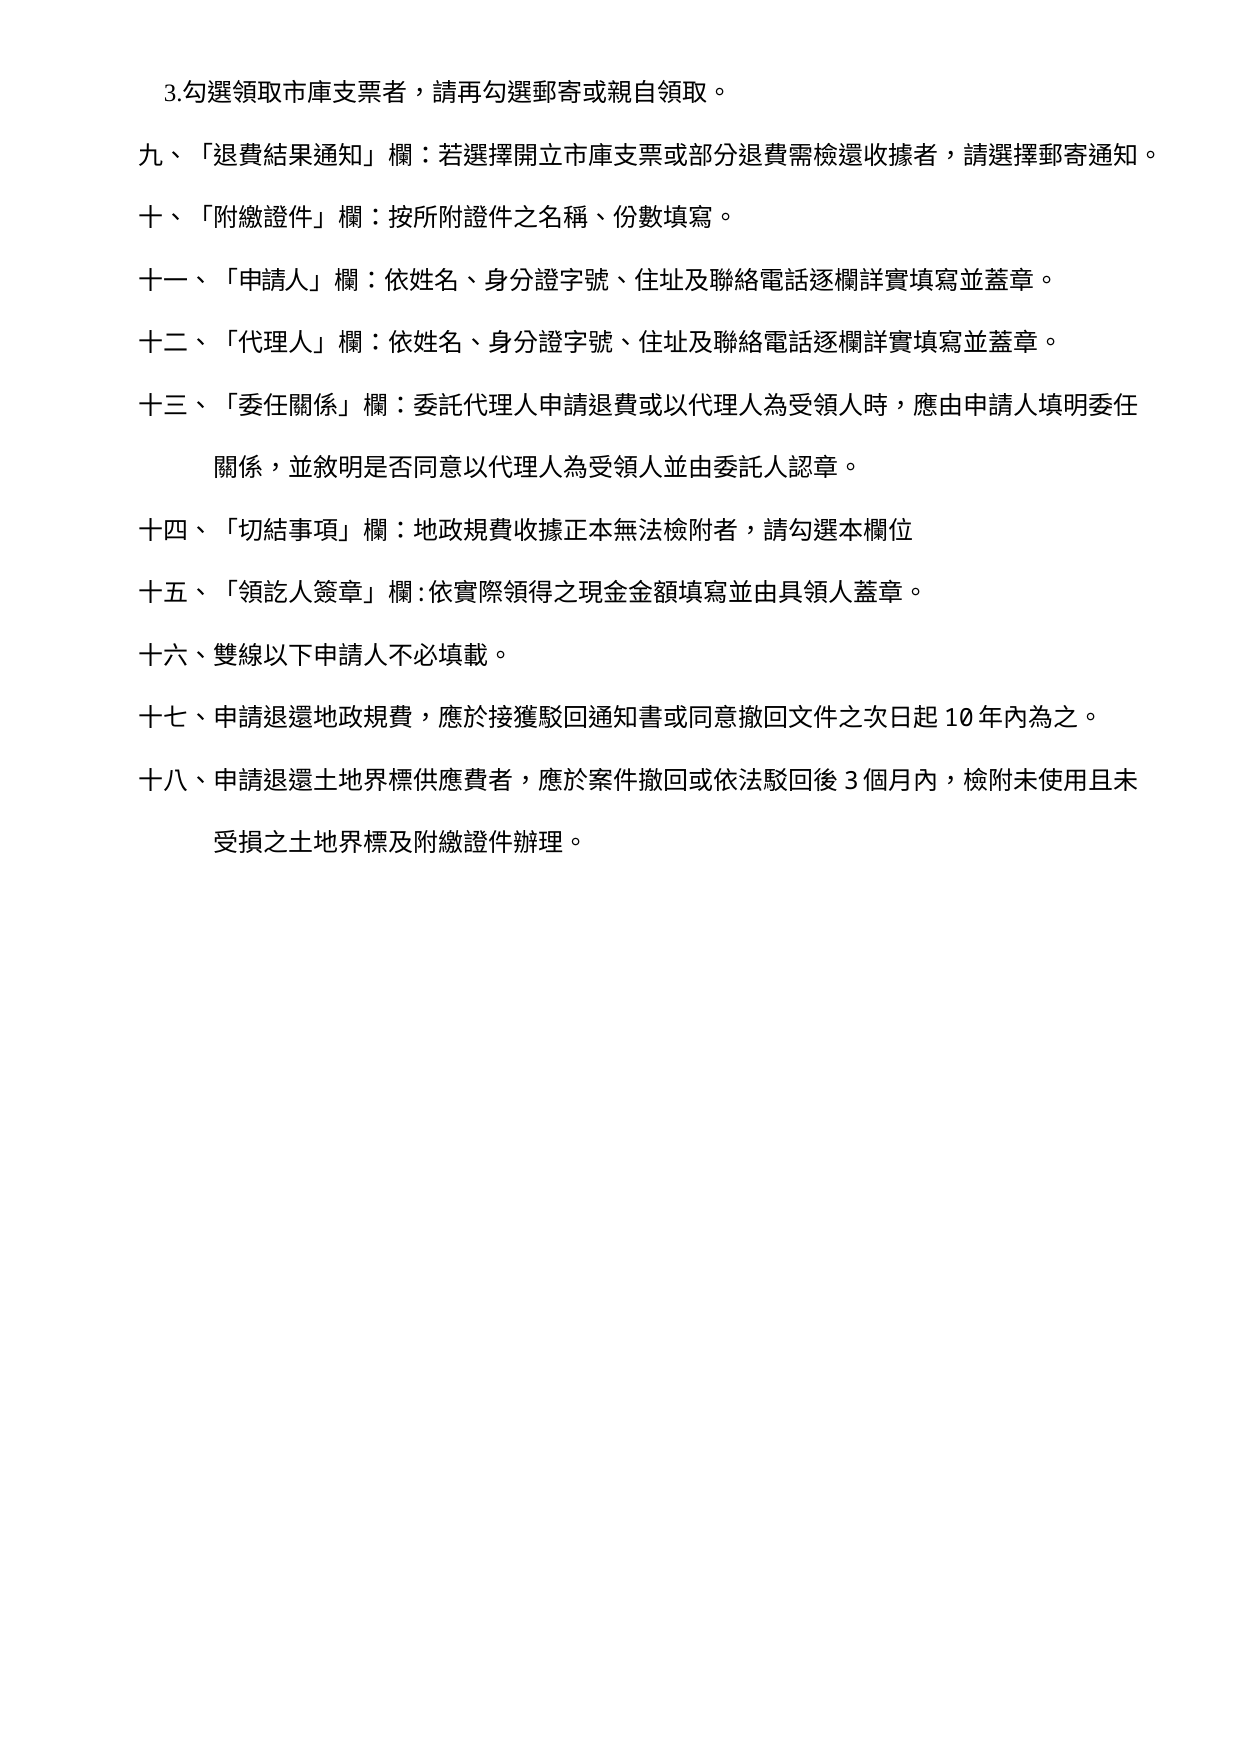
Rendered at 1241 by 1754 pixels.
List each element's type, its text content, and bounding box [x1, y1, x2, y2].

text 十七、申請退還地政規費，應於接獲駁回通知書或同意撤回文件之次日起10年內為之。 [139, 674, 1152, 737]
text 十一、「申請人」欄：依姓名、身分證字號、住址及聯絡電話逐欄詳實填寫並蓋章。 [139, 237, 1152, 299]
text 十六、雙線以下申請人不必填載。 [139, 612, 1152, 674]
text 十三、「委任關係」欄：委託代理人申請退費或以代理人為受領人時，應由申請人填明委任關係，並敘明是否同意以代理人為受領人並由委託人認章。 [139, 362, 1152, 487]
text 十八、申請退還土地界標供應費者，應於案件撤回或依法駁回後3個月內，檢附未使用且未受損之土地界標及附繳證件辦理。 [139, 737, 1152, 862]
text 十二、「代理人」欄：依姓名、身分證字號、住址及聯絡電話逐欄詳實填寫並蓋章。 [139, 299, 1152, 362]
text 十、「附繳證件」欄：按所附證件之名稱、份數填寫。 [139, 174, 1152, 237]
text 十五、「領訖人簽章」欄:依實際領得之現金金額填寫並由具領人蓋章。 [139, 549, 1152, 612]
text 九、「退費結果通知」欄：若選擇開立市庫支票或部分退費需檢還收據者，請選擇郵寄通知。 [139, 112, 1152, 174]
text 十四、「切結事項」欄：地政規費收據正本無法檢附者，請勾選本欄位 [139, 487, 1152, 549]
text 3.勾選領取市庫支票者，請再勾選郵寄或親自領取。 [164, 49, 1152, 112]
